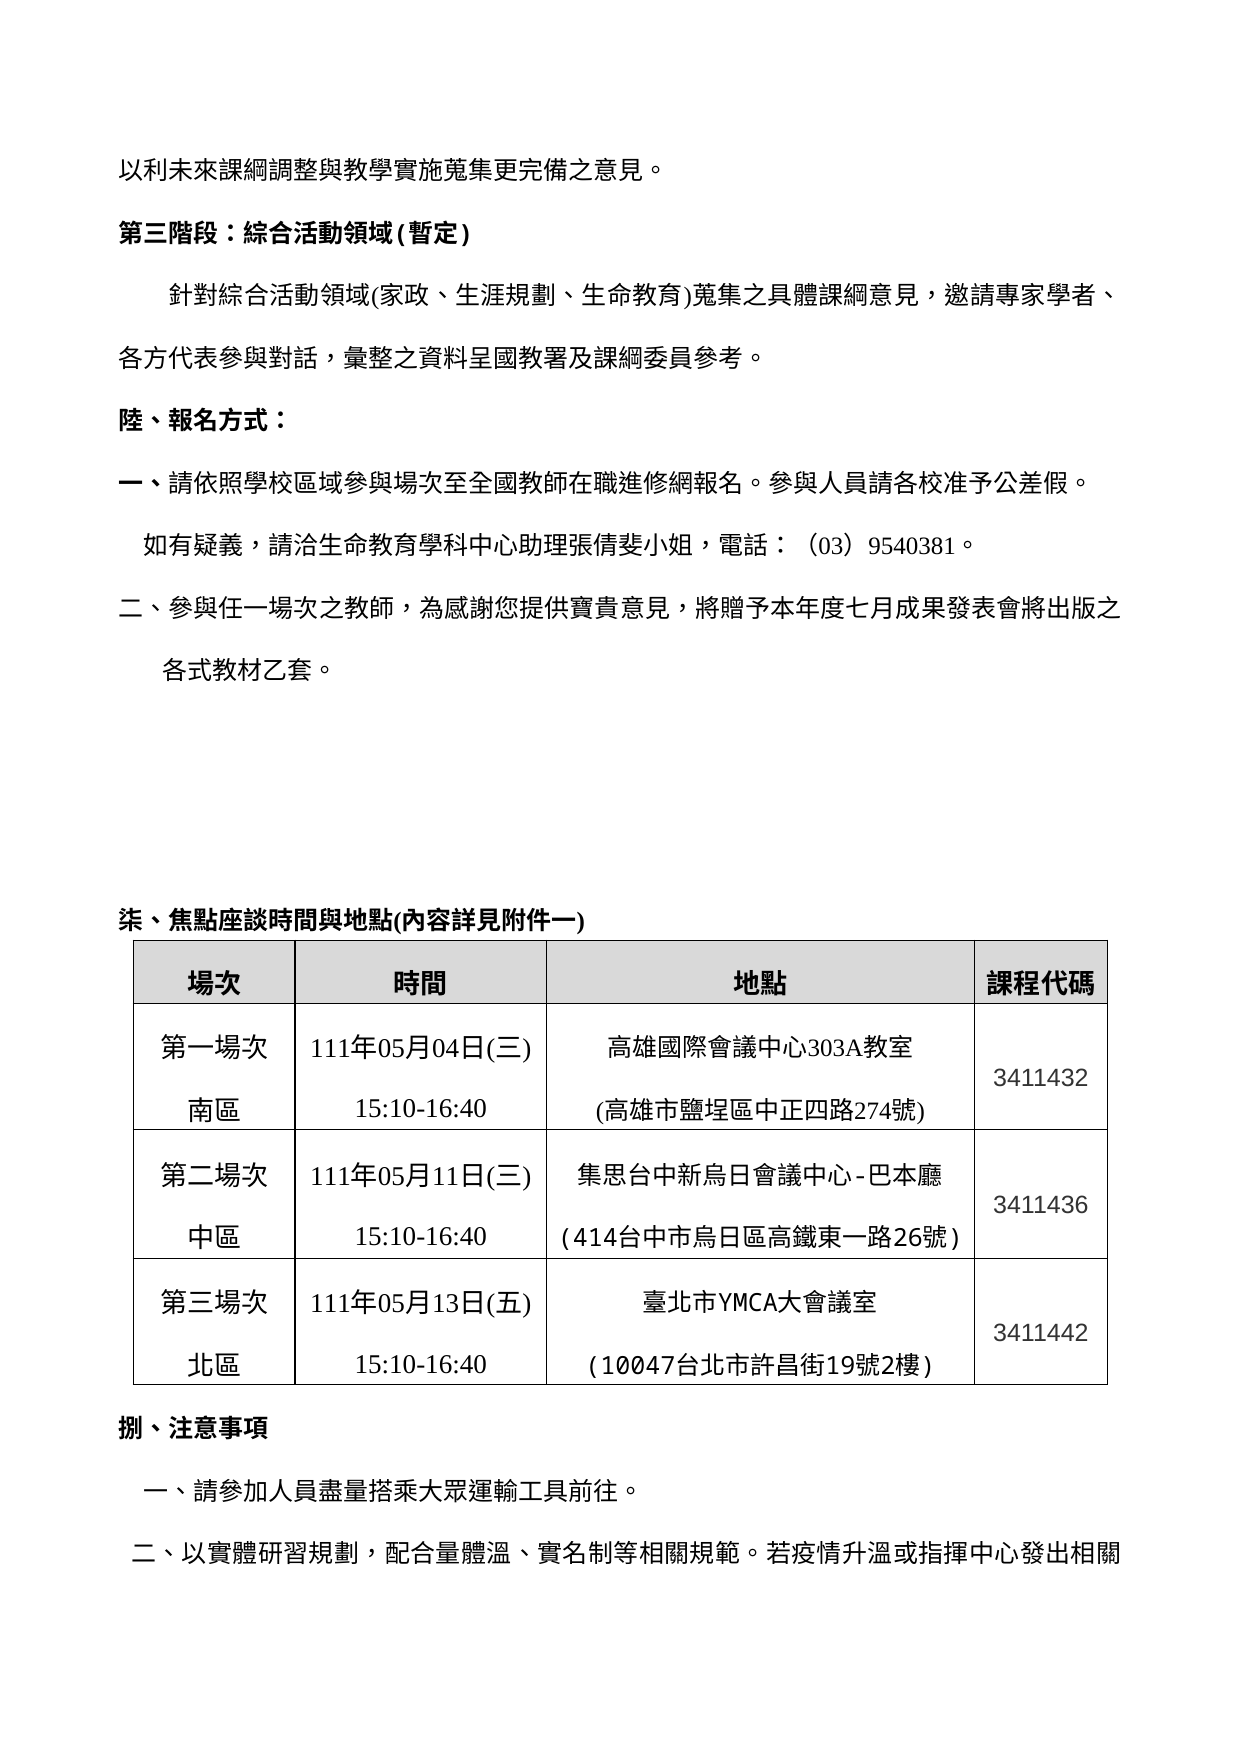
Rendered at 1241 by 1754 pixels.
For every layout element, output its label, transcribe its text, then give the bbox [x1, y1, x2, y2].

text 一、請參加人員盡量搭乘大眾運輸工具前往。 [143, 1448, 1122, 1510]
table_cell 第二場次 中區 [134, 1130, 294, 1258]
table_cell 3411432 [975, 1004, 1107, 1129]
text 問卷統計後，邀請第一階段參與教師進行焦點座談，為課綱意見蒐集作深入探討及對話，以利未來課綱調整與教學實施蒐集更完備之意見。 [118, 127, 1122, 189]
table_header 地點 [547, 941, 974, 1003]
table_header 課程代碼 [975, 941, 1107, 1003]
table_cell 臺北市YMCA大會議室 (10047台北市許昌街19號2樓) [547, 1259, 974, 1384]
table_cell 3411442 [975, 1259, 1107, 1384]
table_cell 3411436 [975, 1130, 1107, 1258]
text 陸、報名方式： [118, 377, 1122, 439]
table_header 時間 [296, 941, 546, 1003]
text 針對綜合活動領域(家政、生涯規劃、生命教育)蒐集之具體課綱意見，邀請專家學者、各方代表參與對話，彙整之資料呈國教署及課綱委員參考。 [118, 252, 1122, 377]
table_header 場次 [134, 941, 294, 1003]
text 二、以實體研習規劃，配合量體溫、實名制等相關規範。若疫情升溫或指揮中心發出相關 [118, 1510, 1122, 1573]
table_cell 集思台中新烏日會議中心-巴本廳 (414台中市烏日區高鐵東一路26號) [547, 1130, 974, 1258]
table_cell 111年05月04日(三) 15:10-16:40 [296, 1004, 546, 1129]
table_cell 111年05月13日(五) 15:10-16:40 [296, 1259, 546, 1384]
text 二、參與任一場次之教師，為感謝您提供寶貴意見，將贈予本年度七月成果發表會將出版之各式教材乙套。 [118, 564, 1122, 689]
text 柒、焦點座談時間與地點(內容詳見附件一) [118, 877, 1122, 939]
text 捌、注意事項 [118, 1385, 1122, 1448]
table_cell 第三場次 北區 [134, 1259, 294, 1384]
table_cell 第一場次 南區 [134, 1004, 294, 1129]
table_cell 高雄國際會議中心303A教室 (高雄市鹽埕區中正四路274號) [547, 1004, 974, 1129]
text 如有疑義，請洽生命教育學科中心助理張倩斐小姐，電話：（03）9540381。 [118, 502, 1122, 564]
table_cell 111年05月11日(三) 15:10-16:40 [296, 1130, 546, 1258]
text 第三階段：綜合活動領域(暫定) [118, 189, 1122, 252]
text 一、請依照學校區域參與場次至全國教師在職進修網報名。參與人員請各校准予公差假。 [118, 439, 1122, 502]
